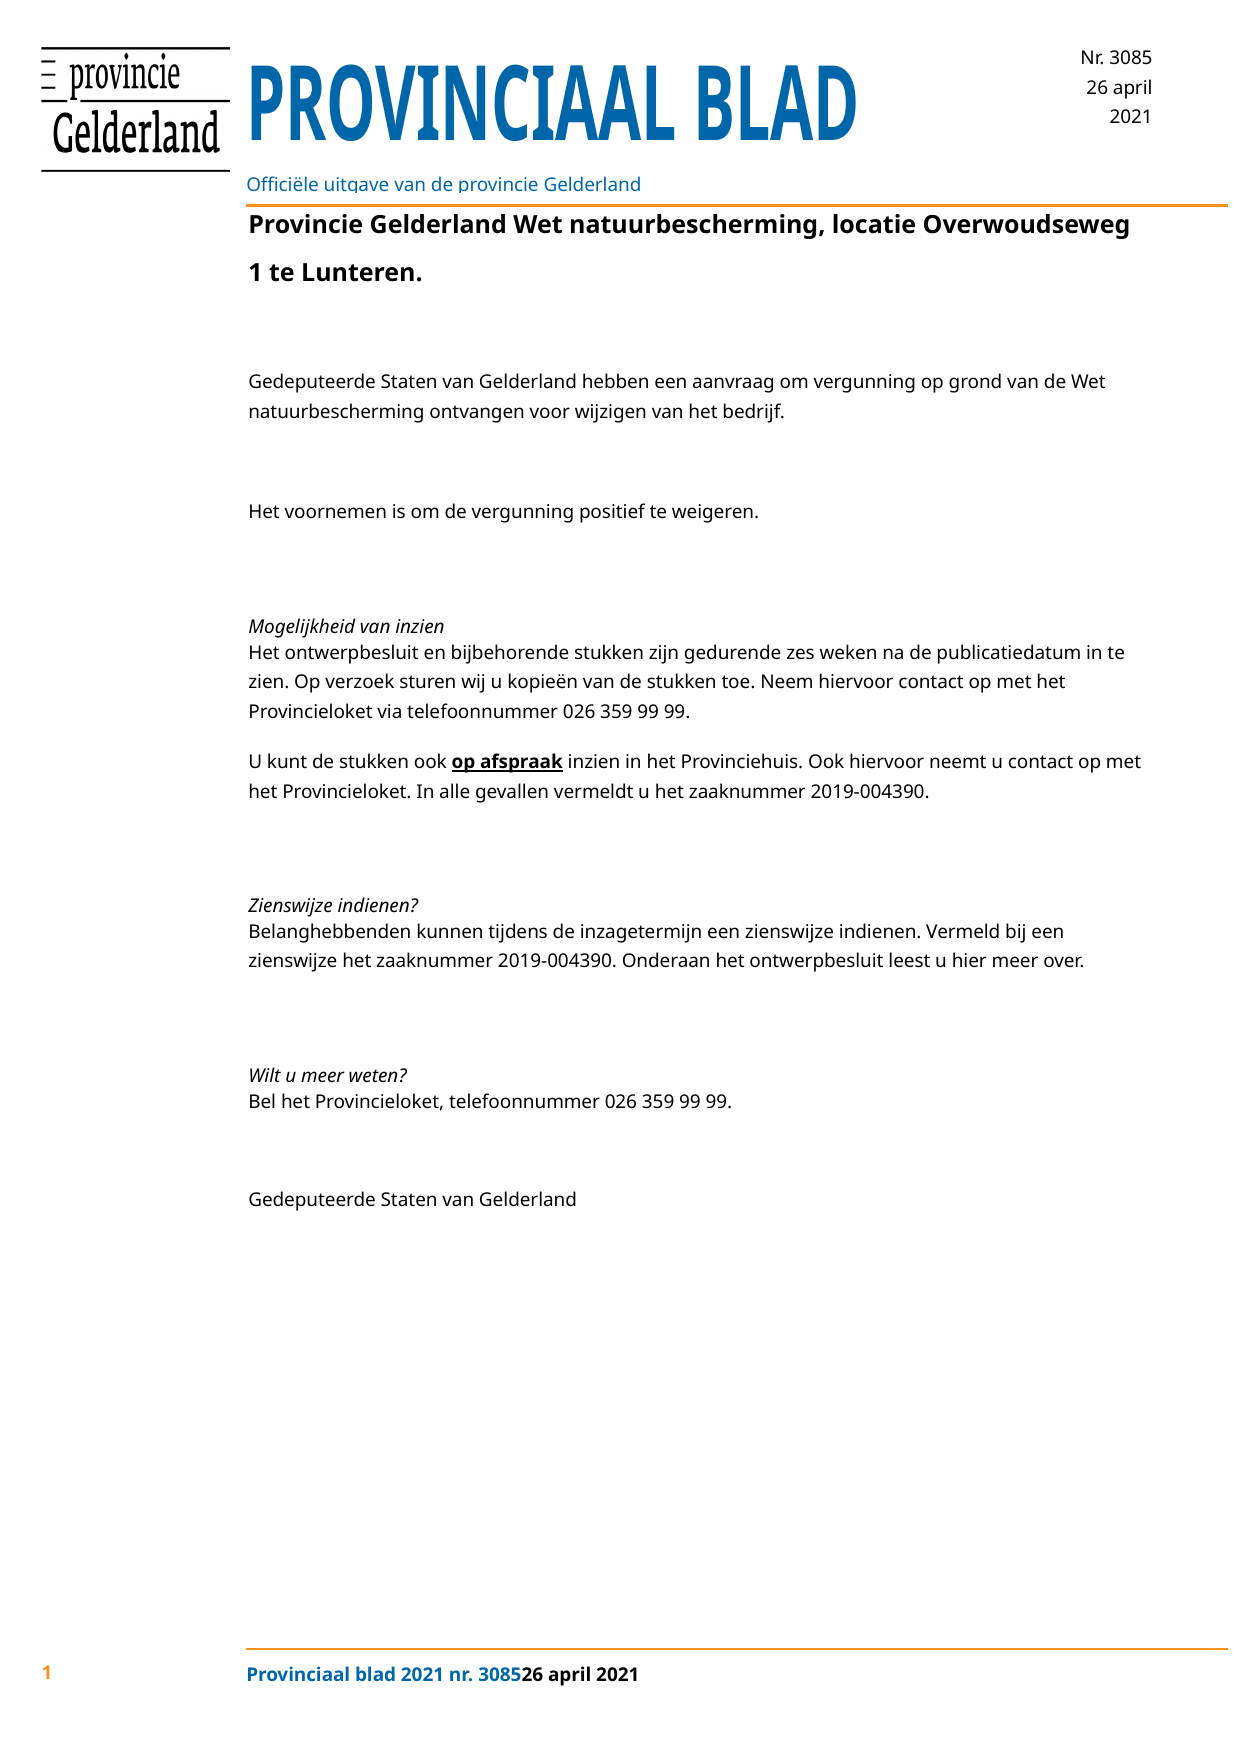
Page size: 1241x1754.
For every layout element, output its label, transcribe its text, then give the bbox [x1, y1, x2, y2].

text Gedeputeerde Staten van Gelderland hebben een aanvraag om vergunning op grond van de Wet natuurbescherming ontvangen voor wijzigen van het bedrijf. [248, 368, 1152, 424]
text Belanghebbenden kunnen tijdens de inzagetermijn een zienswijze indienen. Vermeld bij een zienswijze het zaaknummer 2019-004390. Onderaan het ontwerpbesluit leest u hier meer over. [248, 918, 1152, 973]
text Het ontwerpbesluit en bijbehorende stukken zijn gedurende zes weken na de publicatiedatum in te zien. Op verzoek sturen wij u kopieën van de stukken toe. Neem hiervoor contact op met het Provincieloket via telefoonnummer 026 359 99 99. [248, 639, 1152, 724]
text Provincie Gelderland Wet natuurbescherming, locatie Overwoudseweg 1 te Lunteren. [248, 207, 1152, 288]
text Wilt u meer weten? [248, 1062, 1152, 1088]
picture [41, 47, 231, 172]
text Het voornemen is om de vergunning positief te weigeren. [248, 499, 1152, 524]
text Zienswijze indienen? [248, 892, 1152, 918]
text Gedeputeerde Staten van Gelderland [248, 1186, 1152, 1212]
text U kunt de stukken ook op afspraak inzien in het Provinciehuis. Ook hiervoor neemt u contact op met het Provincieloket. In alle gevallen vermeldt u het zaaknummer 2019-004390. [248, 748, 1152, 804]
text Bel het Provincieloket, telefoonnummer 026 359 99 99. [248, 1088, 1152, 1113]
text Mogelijkheid van inzien [248, 613, 1152, 639]
